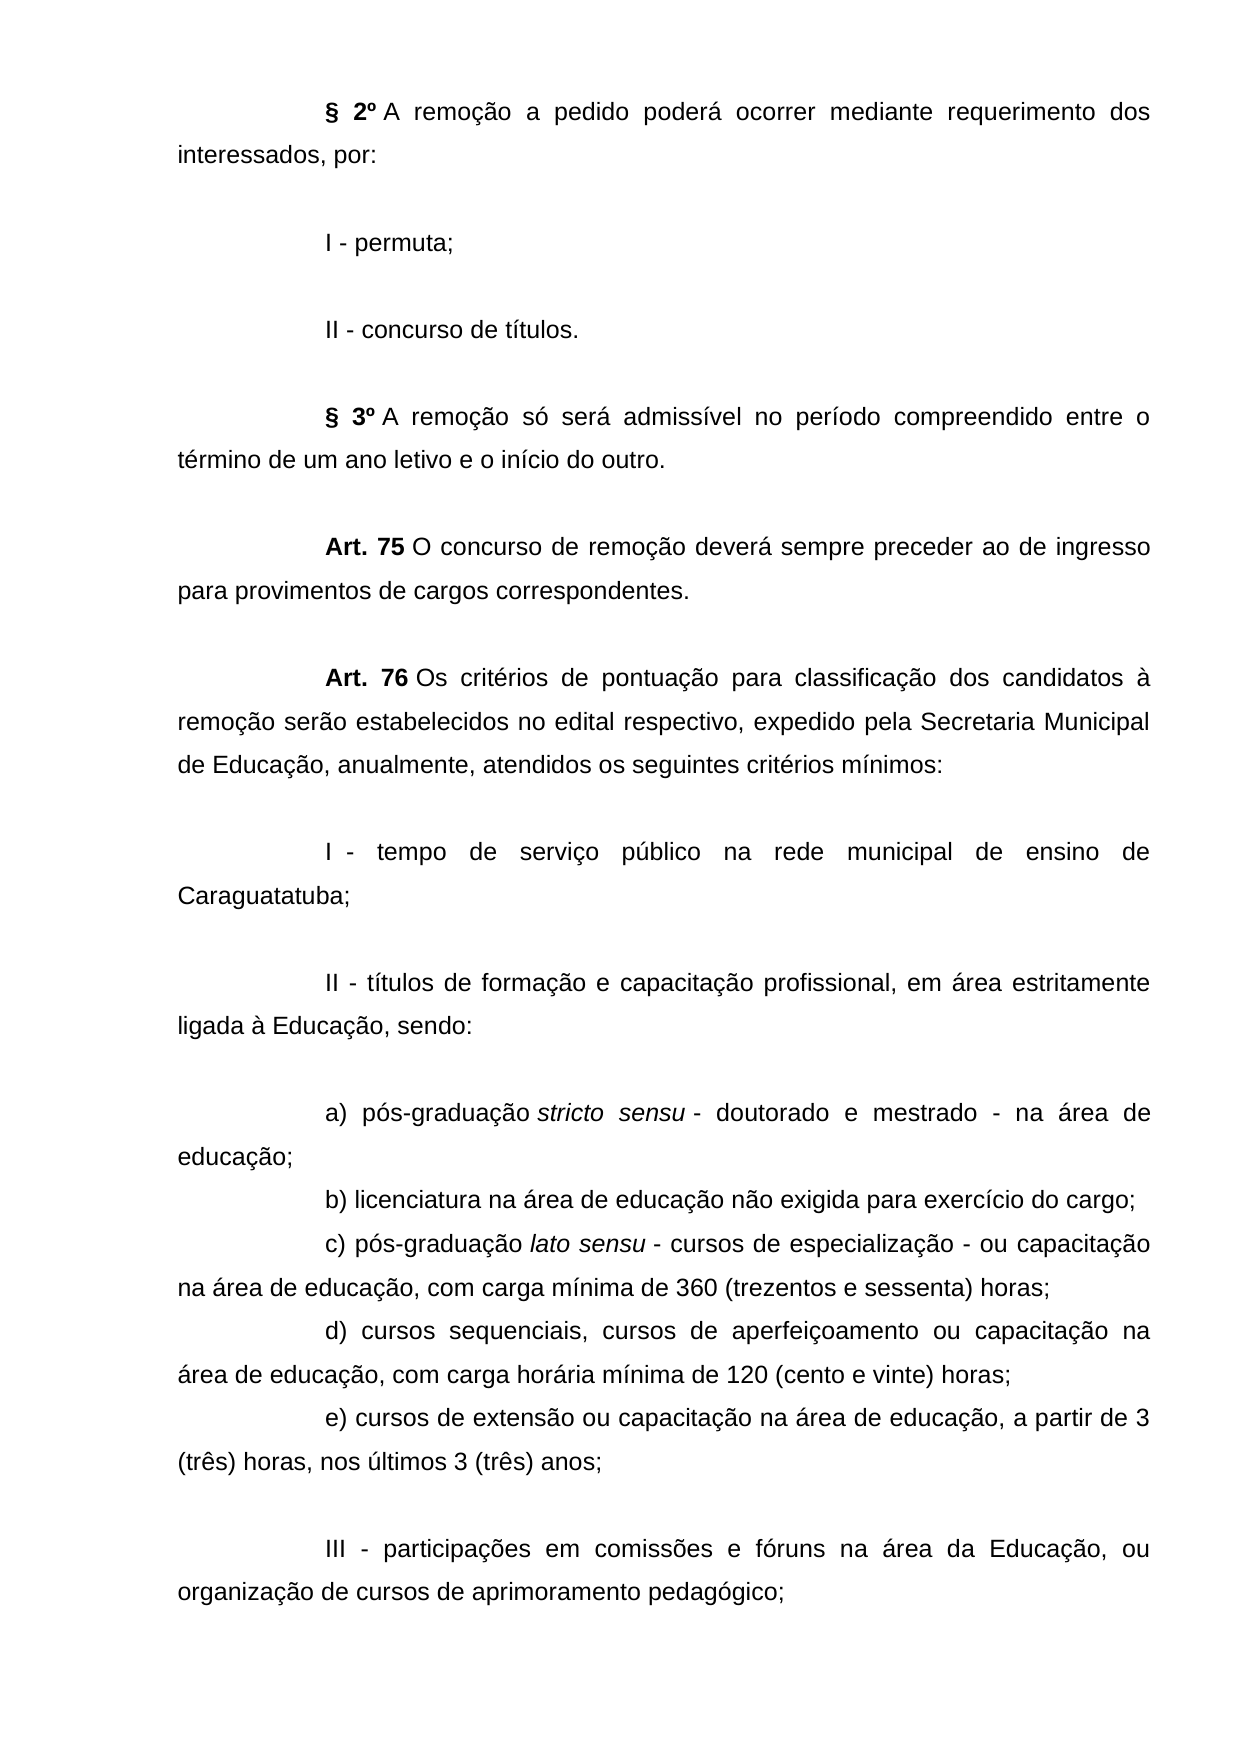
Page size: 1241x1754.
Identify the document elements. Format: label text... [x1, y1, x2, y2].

text § 3º A remoção só será admissível no período compreendido entre o término de um ano letivo e o início do outro. [177, 402, 1152, 474]
text Art. 75 O concurso de remoção deverá sempre preceder ao de ingresso para provimentos de cargos correspondentes. [177, 532, 1152, 605]
text Art. 76 Os critérios de pontuação para classificação dos candidatos à remoção serão estabelecidos no edital respectivo, expedido pela Secretaria Municipal de Educação, anualmente, atendidos os seguintes critérios mínimos: [177, 663, 1152, 779]
text I - permuta; [177, 227, 1152, 257]
text e) cursos de extensão ou capacitação na área de educação, a partir de 3 (três) horas, nos últimos 3 (três) anos; [177, 1403, 1152, 1476]
text b) licenciatura na área de educação não exigida para exercício do cargo; [177, 1185, 1152, 1214]
text I - tempo de serviço público na rede municipal de ensino de Caraguatatuba; [177, 837, 1152, 910]
text d) cursos sequenciais, cursos de aperfeiçoamento ou capacitação na área de educação, com carga horária mínima de 120 (cento e vinte) horas; [177, 1316, 1152, 1389]
text § 2º A remoção a pedido poderá ocorrer mediante requerimento dos interessados, por: [177, 97, 1152, 169]
text a) pós-graduação stricto sensu - doutorado e mestrado - na área de educação; [177, 1098, 1152, 1171]
text c) pós-graduação lato sensu - cursos de especialização - ou capacitação na área de educação, com carga mínima de 360 (trezentos e sessenta) horas; [177, 1229, 1152, 1302]
text II - concurso de títulos. [177, 314, 1152, 344]
text II - títulos de formação e capacitação profissional, em área estritamente ligada à Educação, sendo: [177, 968, 1152, 1040]
text III - participações em comissões e fóruns na área da Educação, ou organização de cursos de aprimoramento pedagógico; [177, 1534, 1152, 1606]
